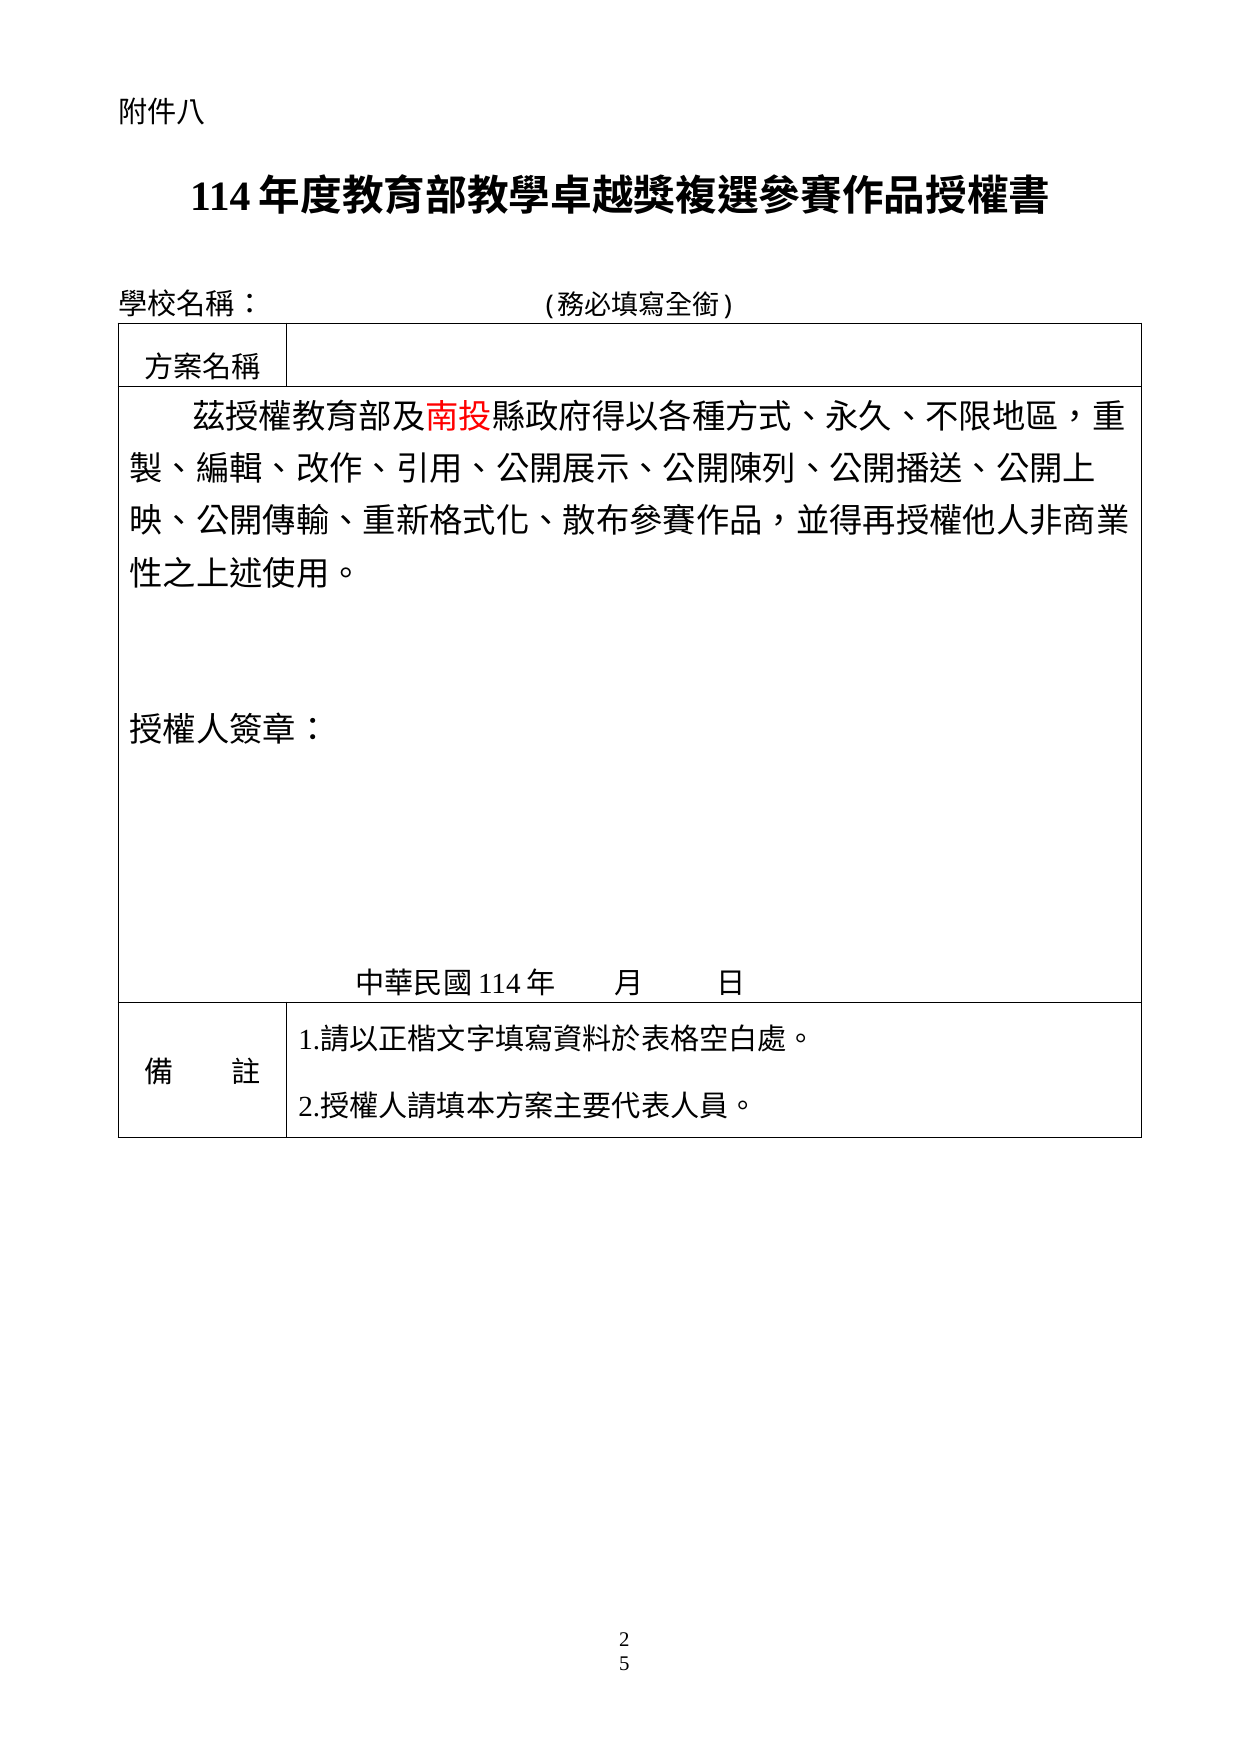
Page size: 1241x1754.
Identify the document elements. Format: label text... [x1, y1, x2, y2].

text 學校名稱： (務必填寫全銜) [118, 260, 1122, 322]
table_cell 備 註 [119, 1003, 286, 1137]
text 附件八 [118, 89, 1122, 131]
table_cell 1.請以正楷文字填寫資料於表格空白處。 2.授權人請填本方案主要代表人員。 [287, 1003, 1141, 1137]
table_header [287, 324, 1141, 386]
text 114年度教育部教學卓越獎複選參賽作品授權書 [118, 162, 1122, 222]
table_header 方案名稱 [119, 324, 286, 386]
table_cell 茲授權教育部及南投縣政府得以各種方式、永久、不限地區，重製、編輯、改作、引用、公開展示、公開陳列、公開播送、公開上映、公開傳輸、重新格式化、散布參賽作品，並得再授權他人非商業性之上述使用。 授權人簽章： 中華民國114年 月 日 [119, 387, 1141, 1002]
